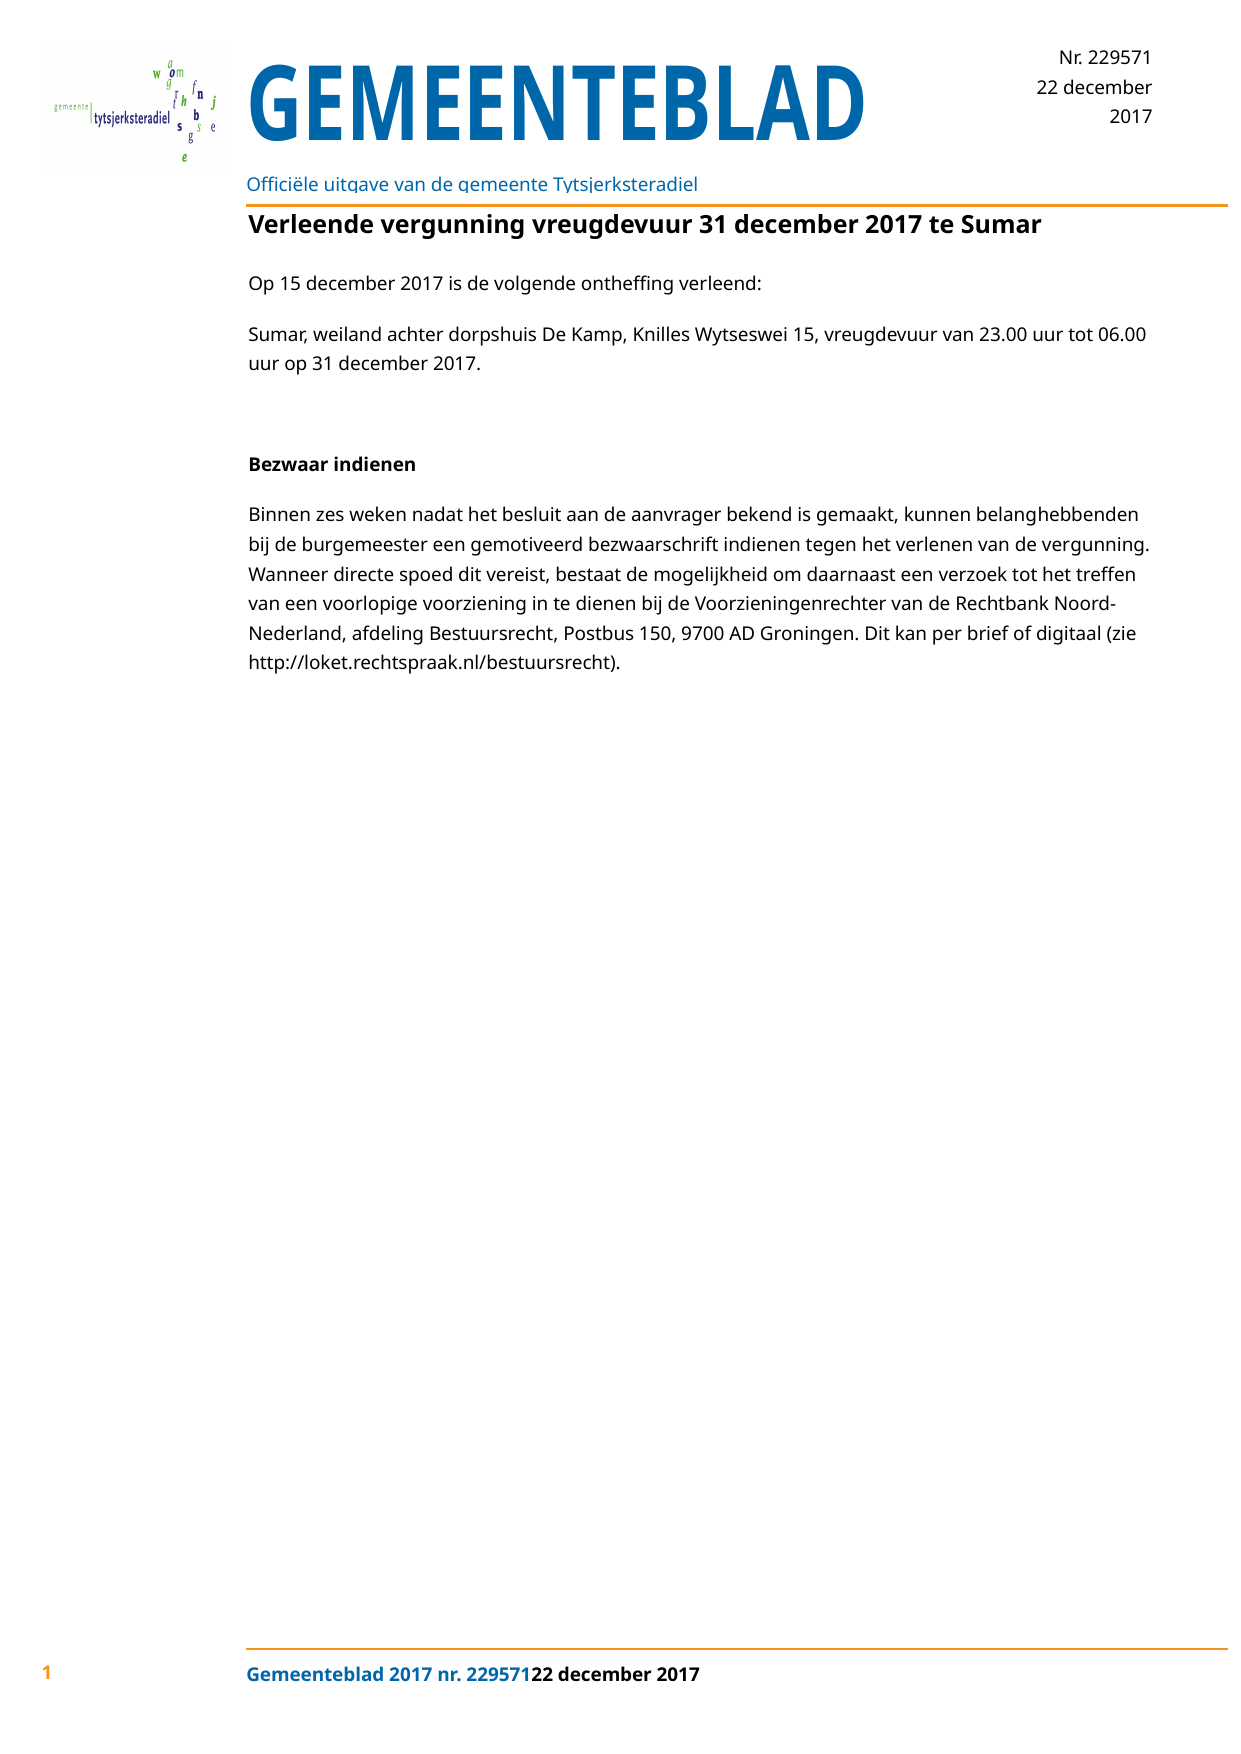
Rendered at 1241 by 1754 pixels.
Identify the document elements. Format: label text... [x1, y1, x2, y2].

text Op 15 december 2017 is de volgende ontheffing ver­leend: [248, 270, 1152, 296]
text Sumar, weiland achter dorpshuis De Kamp, Knilles Wytseswei 15, vreugdevuur van 23.00 uur tot 06.00 uur op 31 december 2017. [248, 321, 1152, 376]
text Binnen zes weken nadat het besluit aan de aanvrager bekend is gemaakt, kunnen belang­hebbenden bij de burgemeester een gemotiveerd bezwaarschrift indienen tegen het verlenen van de ver­gunning. Wanneer directe spoed dit vereist, bestaat de mogelijkheid om daarnaast een verzoek tot het treffen van een voorlopige voorziening in te dienen bij de Voorzieningenrechter van de Rechtbank Noord-Nederland, afdeling Bestuursrecht, Postbus 150, 9700 AD Groningen. Dit kan per brief of digitaal (zie http://loket.rechtspraak.nl/bestuursrecht). [248, 502, 1152, 675]
picture [41, 47, 231, 172]
text Verleende vergunning vreugdevuur 31 december 2017 te Sumar [248, 207, 1152, 241]
text Bezwaar indienen [248, 451, 1152, 477]
